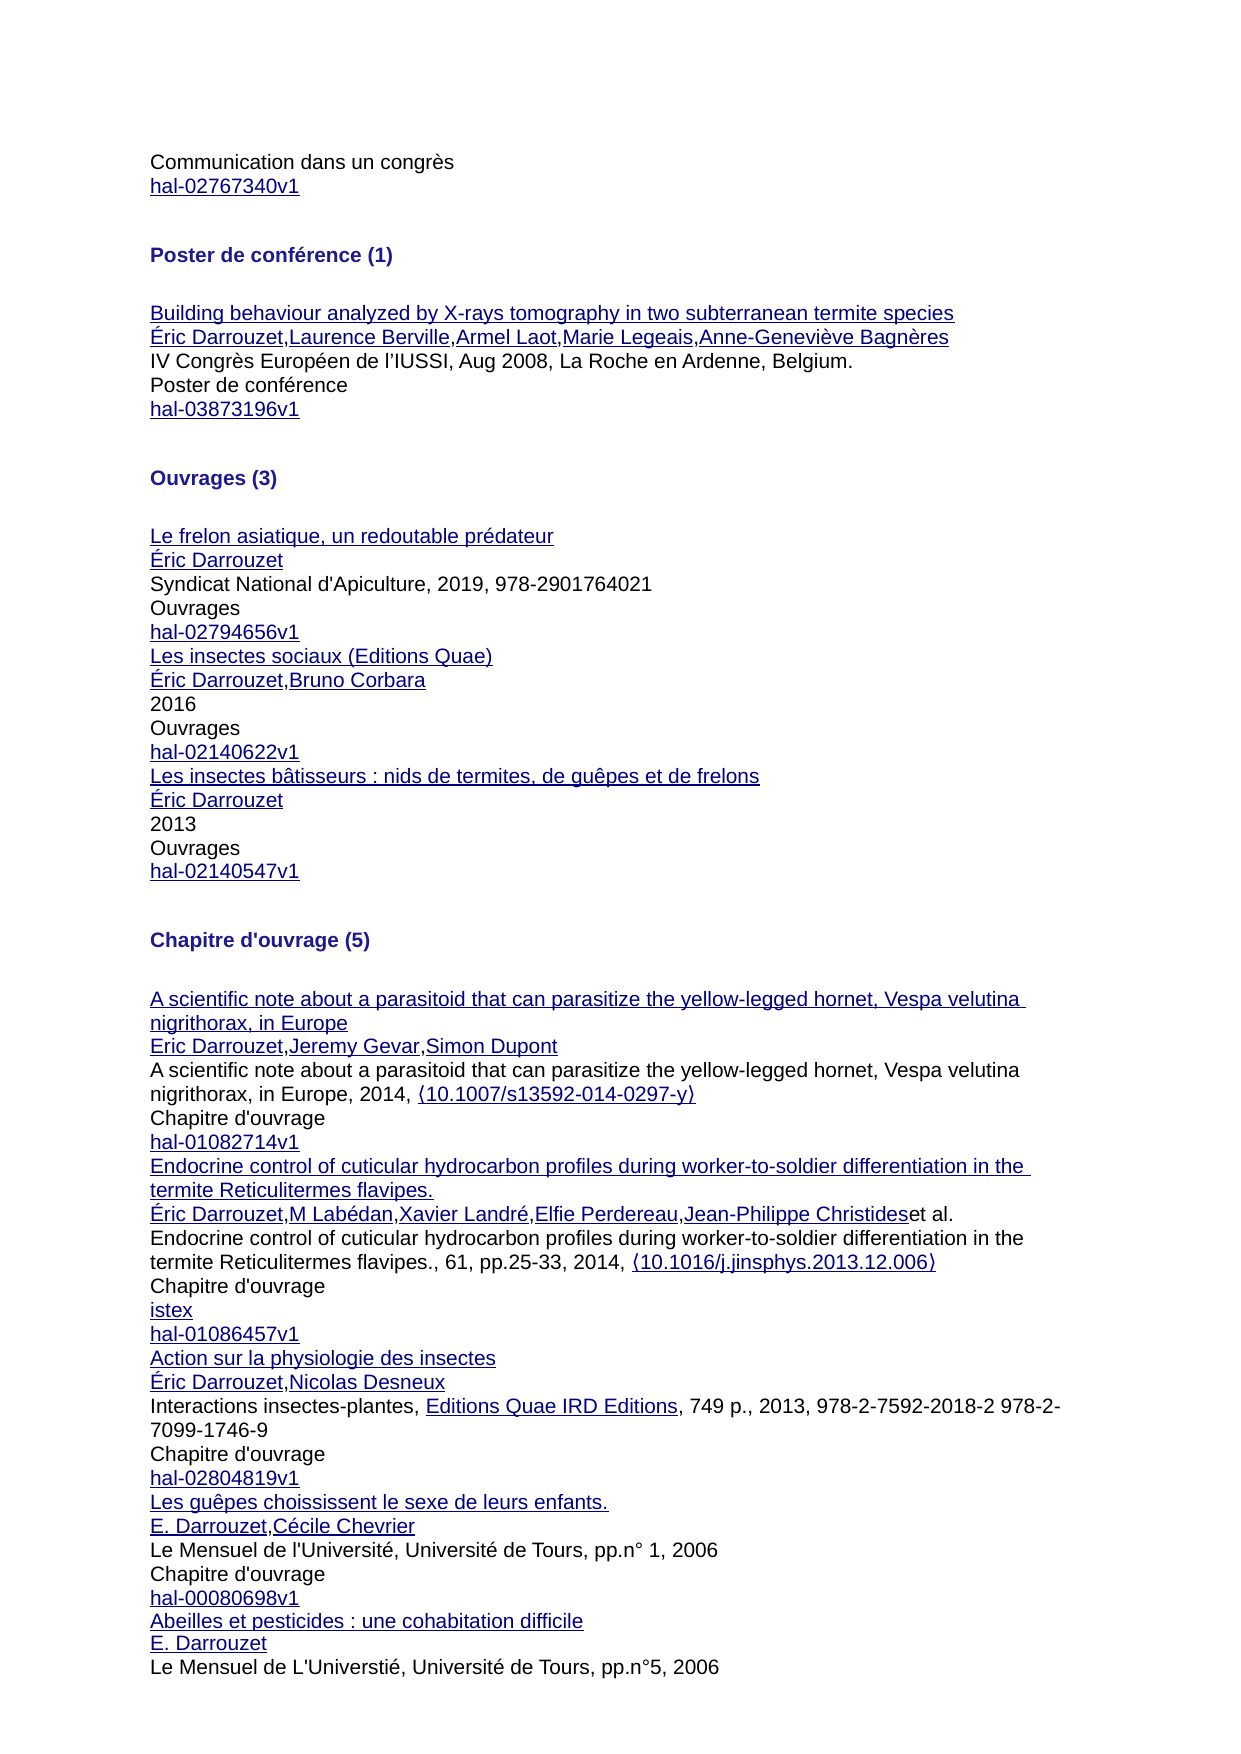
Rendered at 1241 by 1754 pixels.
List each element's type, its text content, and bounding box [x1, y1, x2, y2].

table_header Le frelon asiatique, un redoutable prédateur Éric Darrouzet Syndicat National d'Apiculture, 2019, 978-2901764021 Ouvrages hal-02794656v1 [150, 524, 1090, 644]
table_cell Abeilles et pesticides : une cohabitation difficile E. Darrouzet Le Mensuel de L'Universtié, Université de Tours, pp.n°5, 2006 [150, 1609, 1090, 1679]
table_cell Endocrine control of cuticular hydrocarbon profiles during worker-to-soldier differentiation in the termite Reticulitermes flavipes. Éric Darrouzet,M Labédan,Xavier Landré,Elfie Perdereau,Jean-Philippe Christideset al. Endocrine control of cuticular hydrocarbon profiles during worker-to-soldier differentiation in the termite Reticulitermes flavipes., 61, pp.25-33, 2014, ⟨10.1016/j.jinsphys.2013.12.006⟩ Chapitre d'ouvrage istex hal-01086457v1 [150, 1154, 1090, 1346]
table_cell Action sur la physiologie des insectes Éric Darrouzet,Nicolas Desneux Interactions insectes-plantes, Editions Quae IRD Editions, 749 p., 2013, 978-2-7592-2018-2 978-2-7099-1746-9 Chapitre d'ouvrage hal-02804819v1 [150, 1346, 1090, 1489]
table_cell Evidence for new isoprenoids produced in vitro by locust corpora allata Éric Darrouzet,Christophe C. Gadenne,F. Rossignol,F. Couillaud 6. International Conference, Sep 1996, Budapest, Hungary Communication dans un congrès hal-02767340v1 [150, 150, 1090, 198]
subtitle Chapitre d'ouvrage (5) [150, 928, 1090, 952]
table_cell Les guêpes choississent le sexe de leurs enfants. E. Darrouzet,Cécile Chevrier Le Mensuel de l'Université, Université de Tours, pp.n° 1, 2006 Chapitre d'ouvrage hal-00080698v1 [150, 1490, 1090, 1609]
table_cell Les insectes bâtisseurs : nids de termites, de guêpes et de frelons Éric Darrouzet 2013 Ouvrages hal-02140547v1 [150, 764, 1090, 883]
subtitle Ouvrages (3) [150, 466, 1090, 489]
table_header Building behaviour analyzed by X-rays tomography in two subterranean termite species Éric Darrouzet,Laurence Berville,Armel Laot,Marie Legeais,Anne-Geneviève Bagnères IV Congrès Européen de l’IUSSI, Aug 2008, La Roche en Ardenne, Belgium. Poster de conférence hal-03873196v1 [150, 301, 1090, 421]
table_header A scientific note about a parasitoid that can parasitize the yellow-legged hornet, Vespa velutina nigrithorax, in Europe Eric Darrouzet,Jeremy Gevar,Simon Dupont A scientific note about a parasitoid that can parasitize the yellow-legged hornet, Vespa velutina nigrithorax, in Europe, 2014, ⟨10.1007/s13592-014-0297-y⟩ Chapitre d'ouvrage hal-01082714v1 [150, 986, 1090, 1154]
subtitle Poster de conférence (1) [150, 243, 1090, 267]
table_cell Les insectes sociaux (Editions Quae) Éric Darrouzet,Bruno Corbara 2016 Ouvrages hal-02140622v1 [150, 644, 1090, 763]
